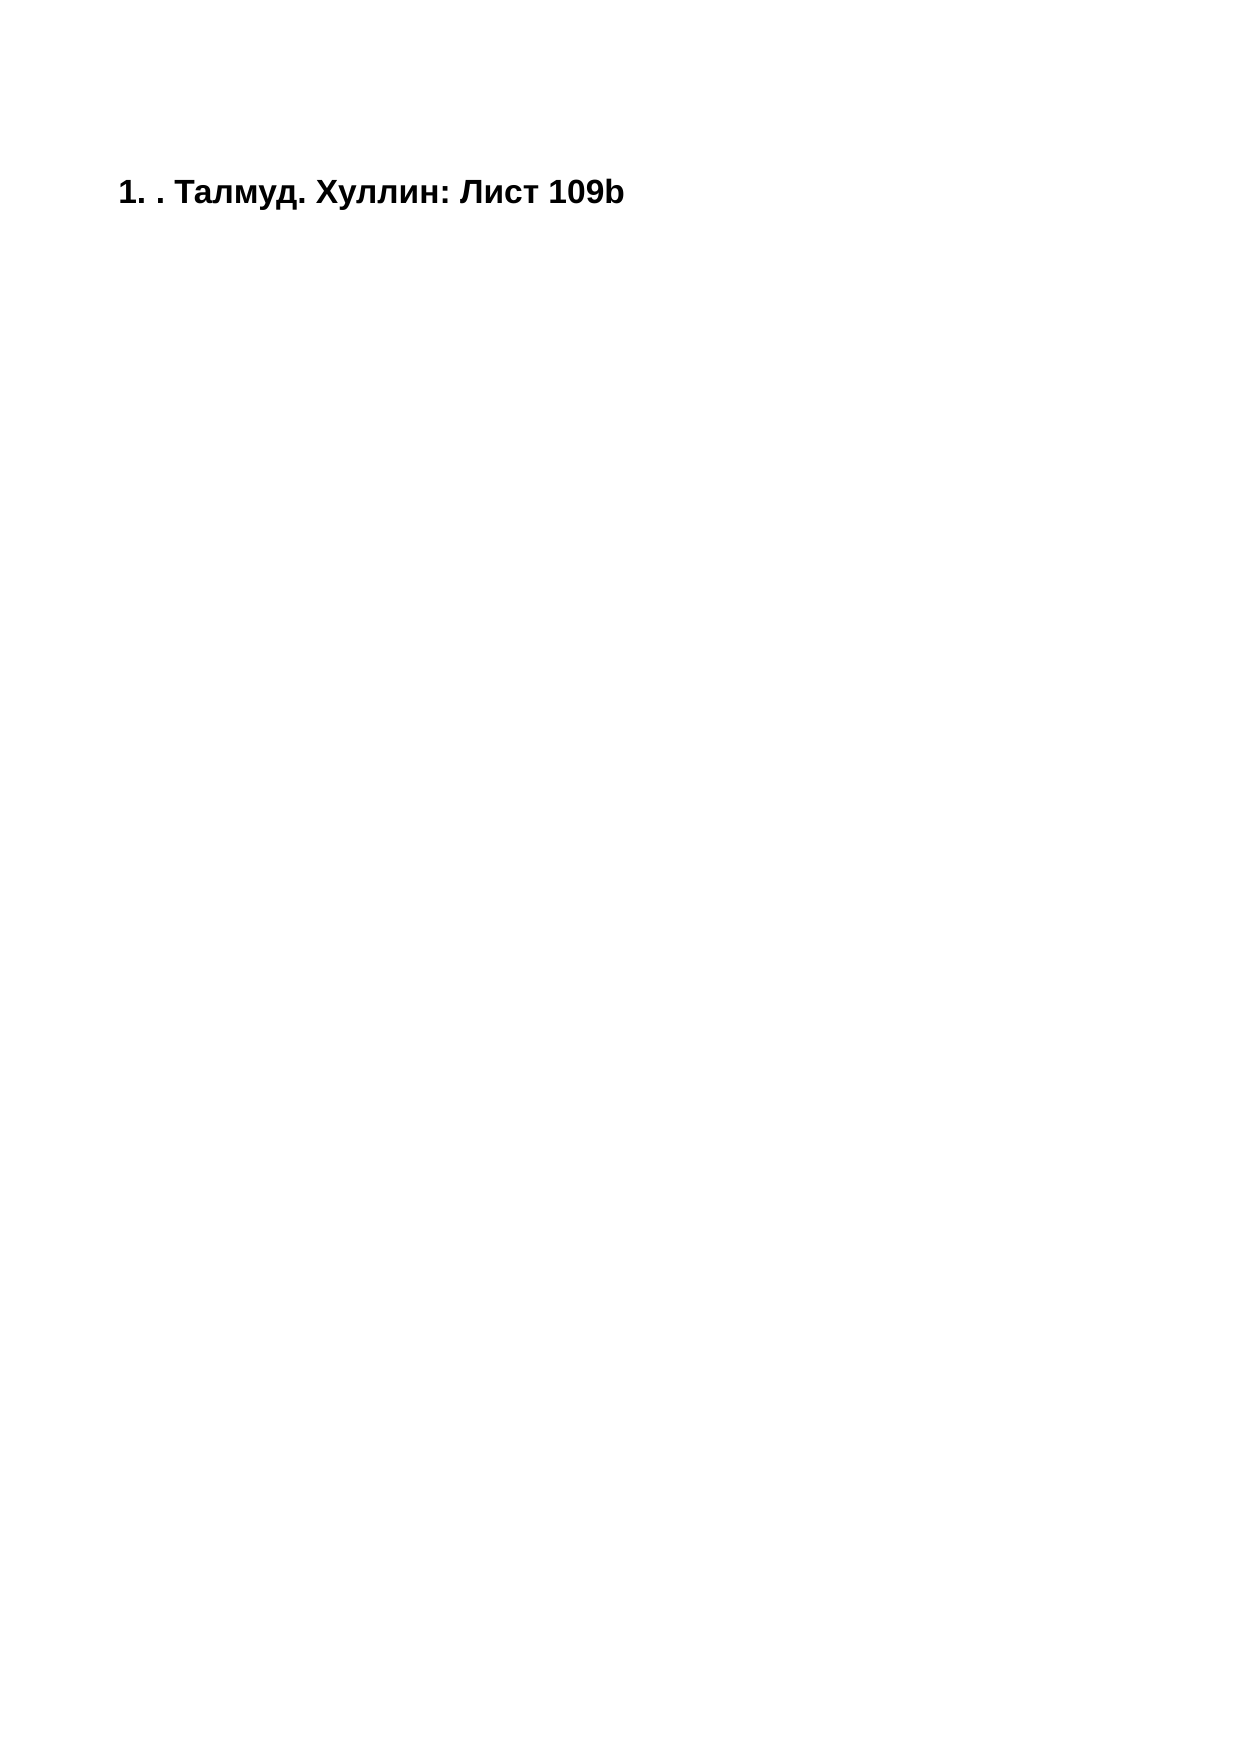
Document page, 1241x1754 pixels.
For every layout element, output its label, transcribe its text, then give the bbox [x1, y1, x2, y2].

subtitle . Талмуд. Хуллин: Лист 109b [118, 147, 1122, 176]
